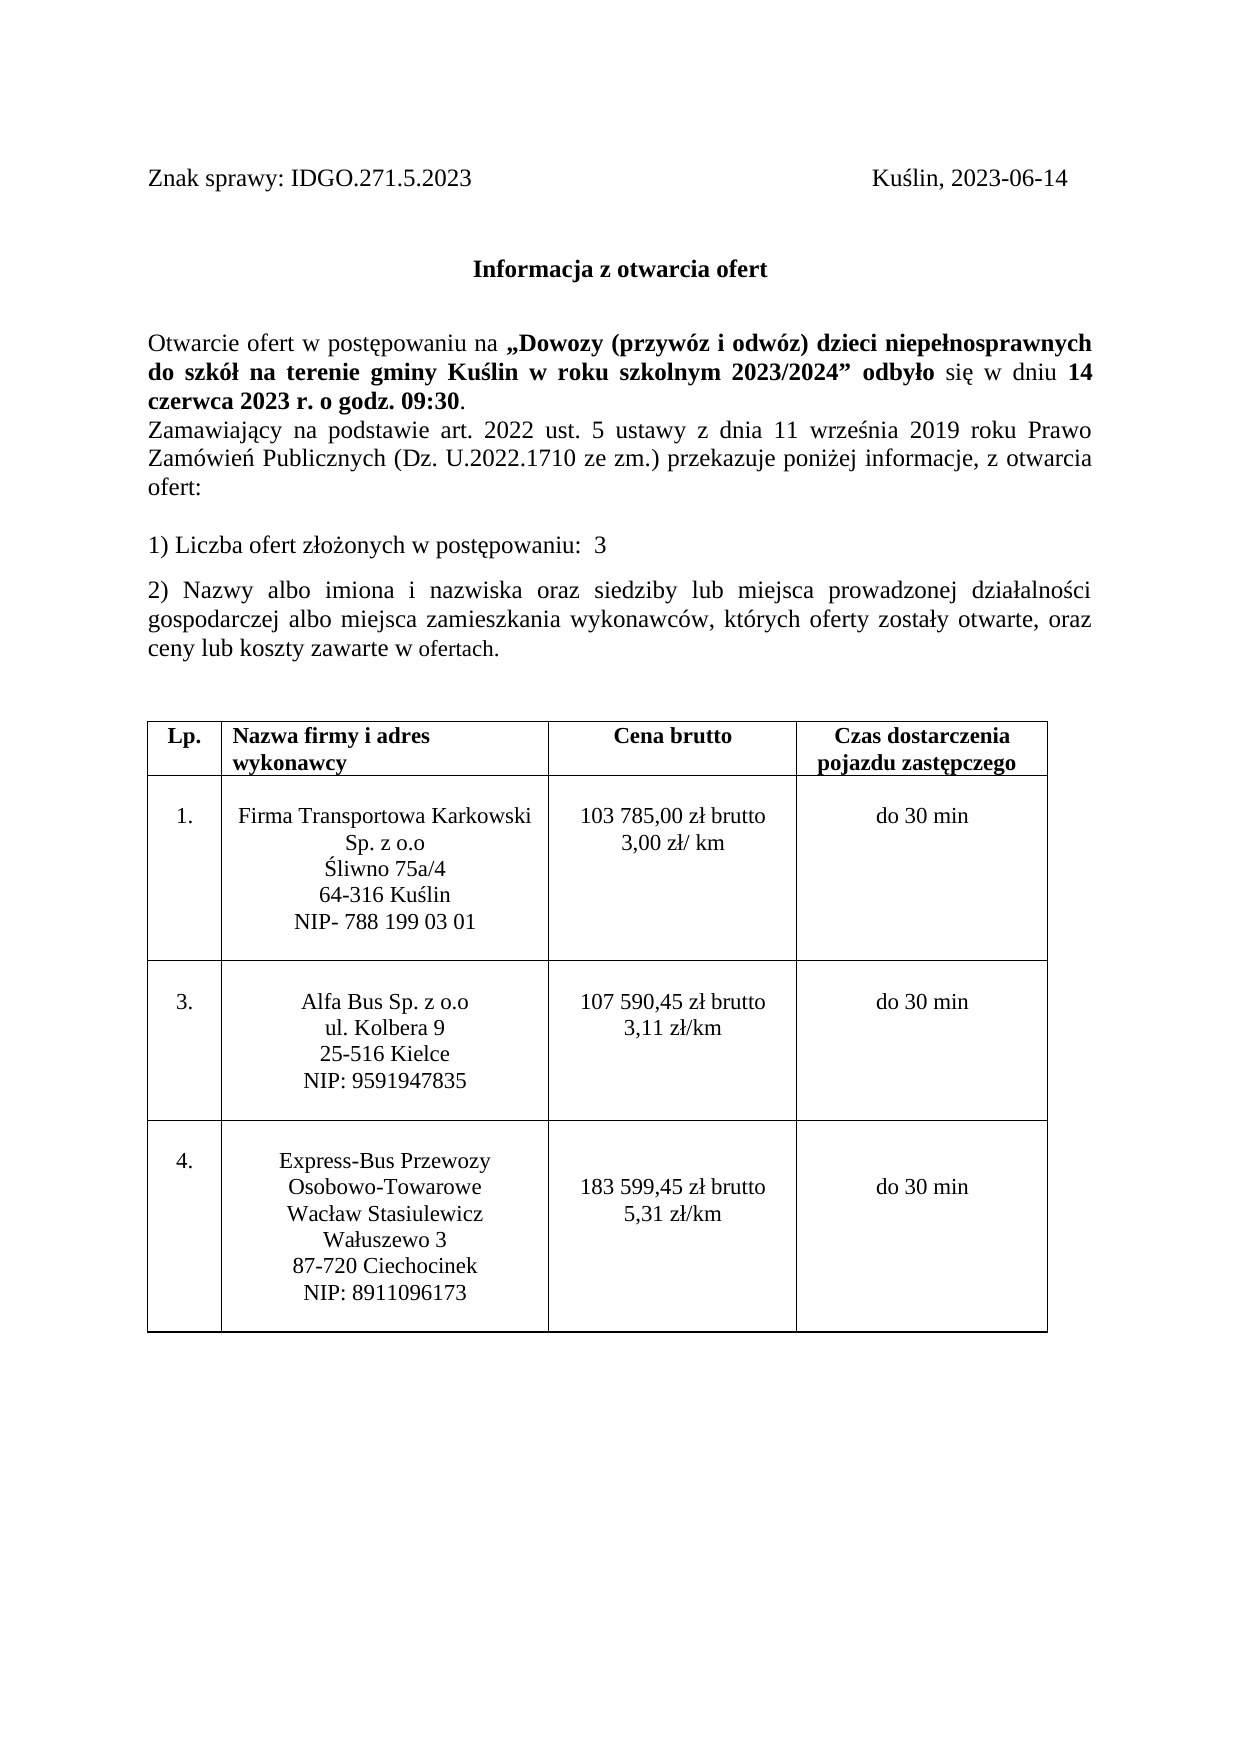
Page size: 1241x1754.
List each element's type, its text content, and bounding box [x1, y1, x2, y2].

table_cell 1. [148, 776, 221, 960]
table_cell 107 590,45 zł brutto 3,11 zł/km [549, 961, 796, 1119]
table_cell 4. [148, 1121, 221, 1331]
text 2) Nazwy albo imiona i nazwiska oraz siedziby lub miejsca prowadzonej działalności gospodarczej albo miejsca zamieszkania wykonawców, których oferty zostały otwarte, oraz ceny lub koszty zawarte w ofertach. [148, 575, 1093, 661]
text Otwarcie ofert w postępowaniu na „Dowozy (przywóz i odwóz) dzieci niepełnosprawnych do szkół na terenie gminy Kuślin w roku szkolnym 2023/2024” odbyło się w dniu 14 czerwca 2023 r. o godz. 09:30. [148, 328, 1093, 415]
table_cell Express-Bus Przewozy Osobowo-Towarowe Wacław Stasiulewicz Wałuszewo 3 87-720 Ciechocinek NIP: 8911096173 [222, 1121, 548, 1331]
table_header Czas dostarczenia pojazdu zastępczego [797, 722, 1047, 775]
table_cell 183 599,45 zł brutto 5,31 zł/km [549, 1121, 796, 1331]
text Znak sprawy: IDGO.271.5.2023 Kuślin, 2023-06-14 [148, 163, 1093, 192]
table_header Nazwa firmy i adres wykonawcy [222, 722, 548, 775]
table_cell Firma Transportowa Karkowski Sp. z o.o Śliwno 75a/4 64-316 Kuślin NIP- 788 199 03 01 [222, 776, 548, 960]
text Zamawiający na podstawie art. 2022 ust. 5 ustawy z dnia 11 września 2019 roku Prawo Zamówień Publicznych (Dz. U.2022.1710 ze zm.) przekazuje poniżej informacje, z otwarcia ofert: [148, 415, 1093, 501]
table_cell do 30 min [797, 961, 1047, 1119]
text Informacja z otwarcia ofert [148, 254, 1093, 283]
table_cell 3. [148, 961, 221, 1119]
table_header Cena brutto [549, 722, 796, 775]
table_header Lp. [148, 722, 221, 775]
table_cell 103 785,00 zł brutto 3,00 zł/ km [549, 776, 796, 960]
table_cell do 30 min [797, 1121, 1047, 1331]
table_cell Alfa Bus Sp. z o.o ul. Kolbera 9 25-516 Kielce NIP: 9591947835 [222, 961, 548, 1119]
table_cell do 30 min [797, 776, 1047, 960]
text 1) Liczba ofert złożonych w postępowaniu: 3 [148, 530, 1093, 558]
